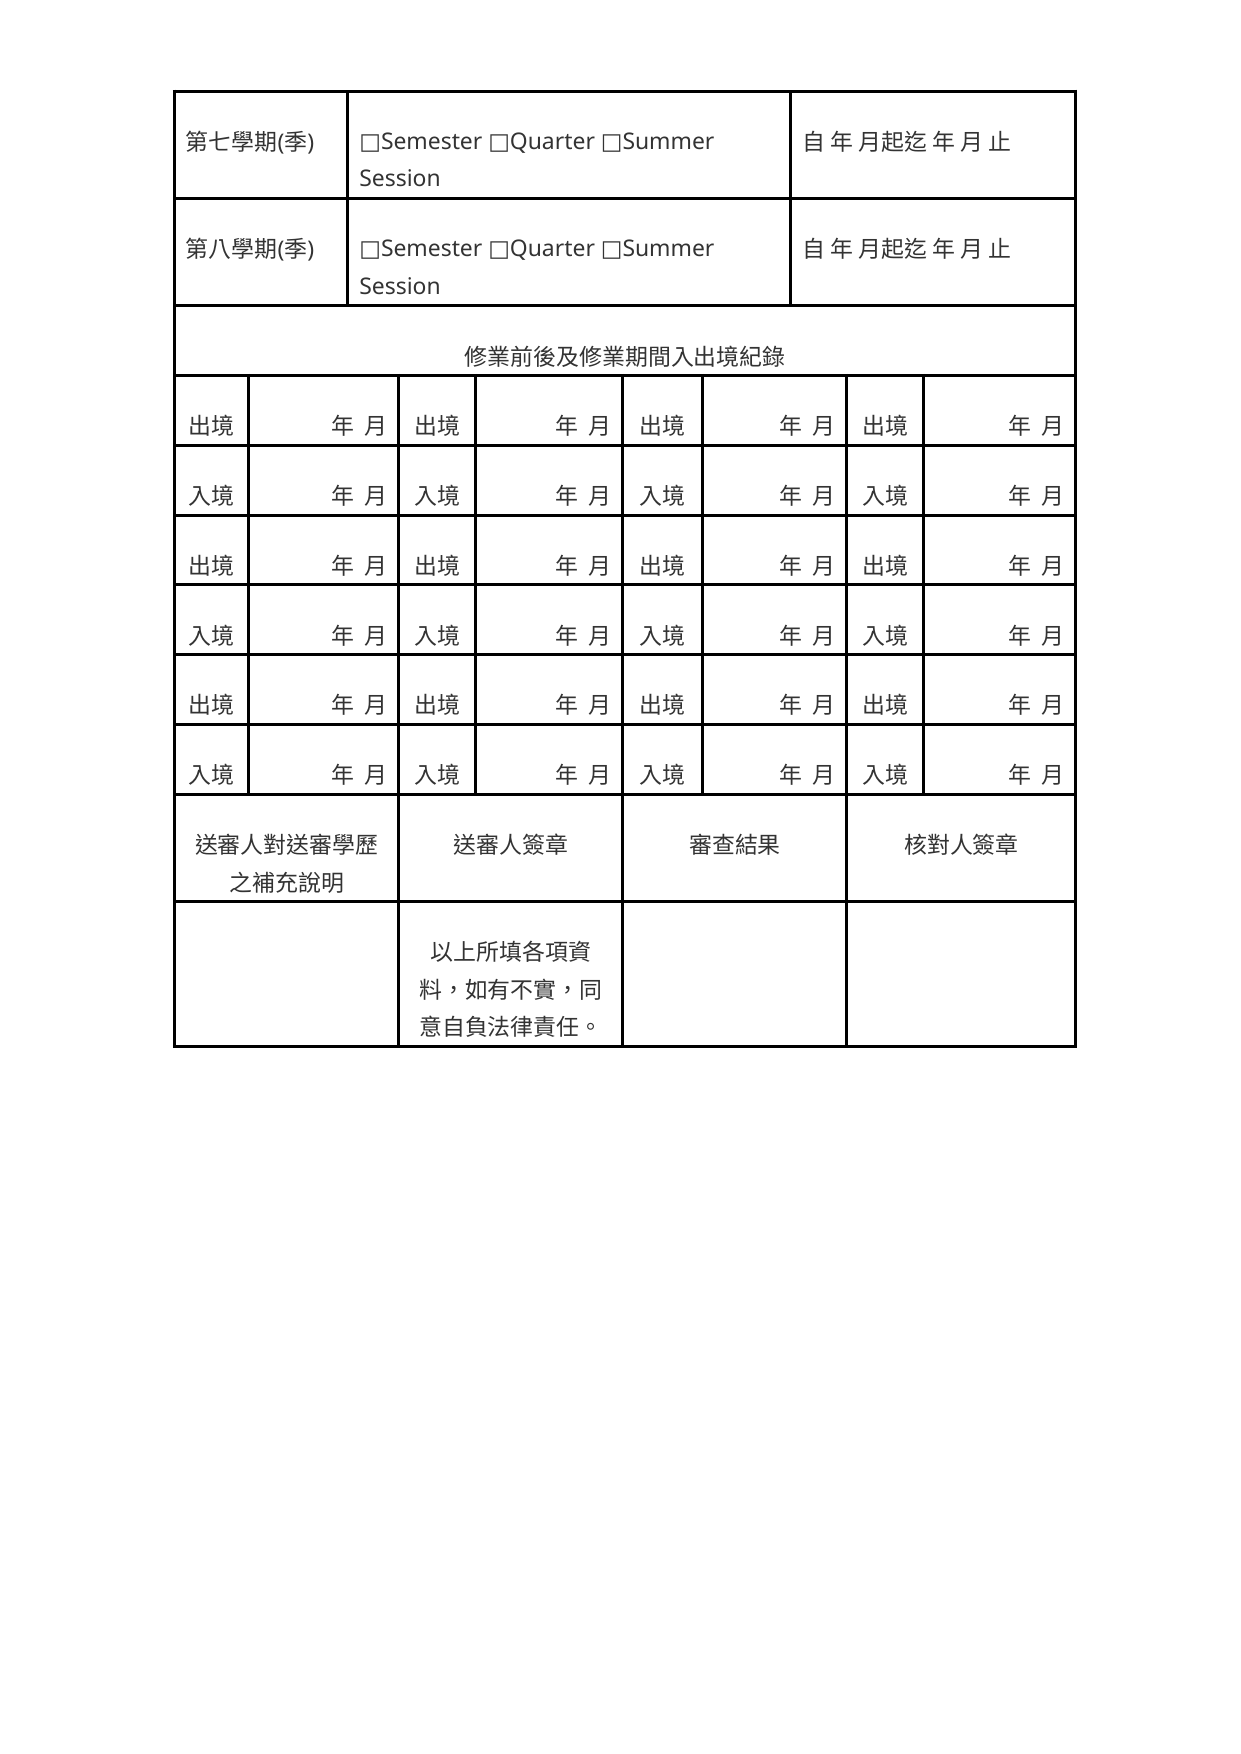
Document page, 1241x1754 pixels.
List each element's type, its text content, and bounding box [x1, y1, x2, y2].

table_cell 修業前後及修業期間入出境紀錄 [176, 307, 1074, 374]
table_cell 入境 [176, 447, 247, 513]
table_cell 年 月 [925, 726, 1074, 793]
table_cell 出境 [624, 377, 701, 444]
table_cell 入境 [176, 586, 247, 653]
table_cell 年 月 [704, 586, 845, 653]
table_cell 出境 [176, 656, 247, 723]
table_cell 年 月 [704, 517, 845, 583]
table_cell 入境 [400, 447, 474, 513]
table_cell 送審人簽章 [400, 796, 621, 900]
table_cell 年 月 [250, 726, 397, 793]
table_cell 年 月 [925, 656, 1074, 723]
table_cell 出境 [400, 656, 474, 723]
table_cell 年 月 [704, 377, 845, 444]
table_cell 年 月 [250, 656, 397, 723]
table_cell 出境 [400, 377, 474, 444]
table_cell 年 月 [250, 586, 397, 653]
table_cell 審查結果 [624, 796, 845, 900]
table_cell 年 月 [477, 726, 621, 793]
table_cell 送審人對送審學歷之補充說明 [176, 796, 397, 900]
table_cell 出境 [400, 517, 474, 583]
table_cell [624, 903, 845, 1045]
table_cell 入境 [624, 586, 701, 653]
table_cell 年 月 [250, 517, 397, 583]
table_cell 出境 [624, 517, 701, 583]
table_cell 入境 [624, 447, 701, 513]
table_cell 入境 [848, 726, 922, 793]
table_cell 年 月 [477, 377, 621, 444]
table_cell 年 月 [477, 586, 621, 653]
table_cell 出境 [624, 656, 701, 723]
table_cell 核對人簽章 [848, 796, 1074, 900]
table_cell 年 月 [704, 447, 845, 513]
table_cell 入境 [176, 726, 247, 793]
table_cell 出境 [176, 517, 247, 583]
table_cell 自 年 月起迄 年 月 止 [792, 200, 1074, 304]
table_cell [176, 903, 397, 1045]
table_cell 出境 [848, 517, 922, 583]
table_cell 入境 [848, 586, 922, 653]
table_cell 年 月 [704, 656, 845, 723]
table_cell 第七學期(季) [176, 93, 346, 197]
table_cell 年 月 [250, 377, 397, 444]
table_cell □Semester □Quarter □Summer Session [349, 200, 789, 304]
table_cell 第八學期(季) [176, 200, 346, 304]
table_cell 年 月 [925, 586, 1074, 653]
table_cell 年 月 [704, 726, 845, 793]
table_cell 年 月 [477, 447, 621, 513]
table_cell 年 月 [477, 656, 621, 723]
table_cell 年 月 [925, 517, 1074, 583]
table_cell 年 月 [477, 517, 621, 583]
table_cell 年 月 [925, 447, 1074, 513]
table_cell 出境 [848, 656, 922, 723]
table_cell 自 年 月起迄 年 月 止 [792, 93, 1074, 197]
table_cell 入境 [400, 726, 474, 793]
table_cell [848, 903, 1074, 1045]
table_cell 以上所填各項資料，如有不實，同意自負法律責任。 [400, 903, 621, 1045]
table_cell □Semester □Quarter □Summer Session [349, 93, 789, 197]
table_cell 入境 [400, 586, 474, 653]
table_cell 年 月 [250, 447, 397, 513]
table_cell 年 月 [925, 377, 1074, 444]
table_cell 出境 [176, 377, 247, 444]
table_cell 入境 [848, 447, 922, 513]
table_cell 入境 [624, 726, 701, 793]
table_cell 出境 [848, 377, 922, 444]
